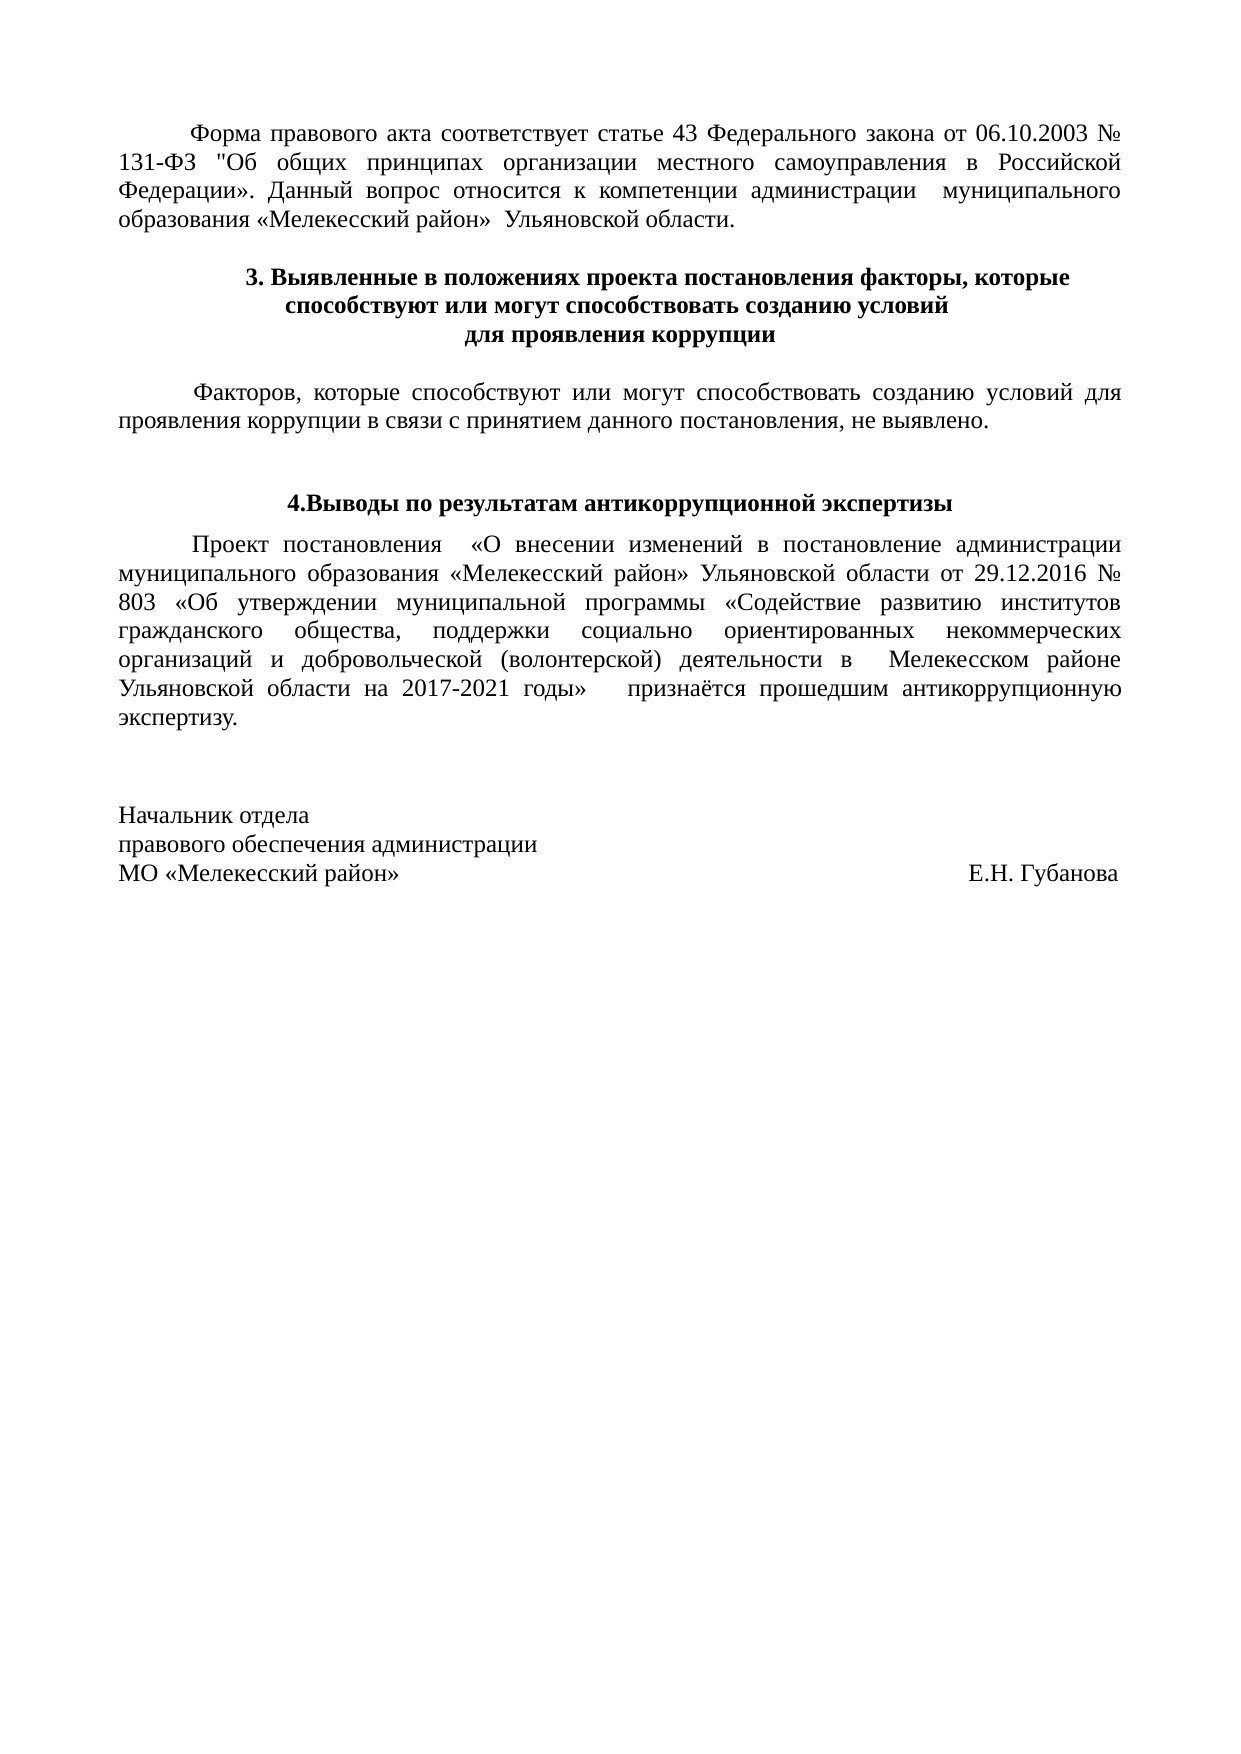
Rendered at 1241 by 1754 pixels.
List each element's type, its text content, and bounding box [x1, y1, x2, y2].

text МО «Мелекесский район» Е.Н. Губанова [118, 858, 1122, 887]
text 4.Выводы по результатам антикоррупционной экспертизы [118, 488, 1122, 517]
text для проявления коррупции [118, 319, 1122, 348]
text Начальник отдела [118, 801, 1122, 829]
text правового обеспечения администрации [118, 829, 1122, 858]
text Факторов, которые способствуют или могут способствовать созданию условий для проявления коррупции в связи с принятием данного постановления, не выявлено. [118, 377, 1122, 434]
text Проект постановления «О внесении изменений в постановление администрации муниципального образования «Мелекесский район» Ульяновской области от 29.12.2016 № 803 «Об утверждении муниципальной программы «Содействие развитию институтов гражданского общества, поддержки социально ориентированных некоммерческих организаций и добровольческой (волонтерской) деятельности в Мелекесском районе Ульяновской области на 2017-2021 годы» признаётся прошедшим антикоррупционную экспертизу. [118, 529, 1122, 731]
text 3. Выявленные в положениях проекта постановления факторы, которые способствуют или могут способствовать созданию условий [118, 262, 1122, 319]
text Форма правового акта соответствует статье 43 Федерального закона от 06.10.2003 № 131-ФЗ "Об общих принципах организации местного самоуправления в Российской Федерации». Данный вопрос относится к компетенции администрации муниципального образования «Мелекесский район» Ульяновской области. [118, 118, 1122, 233]
